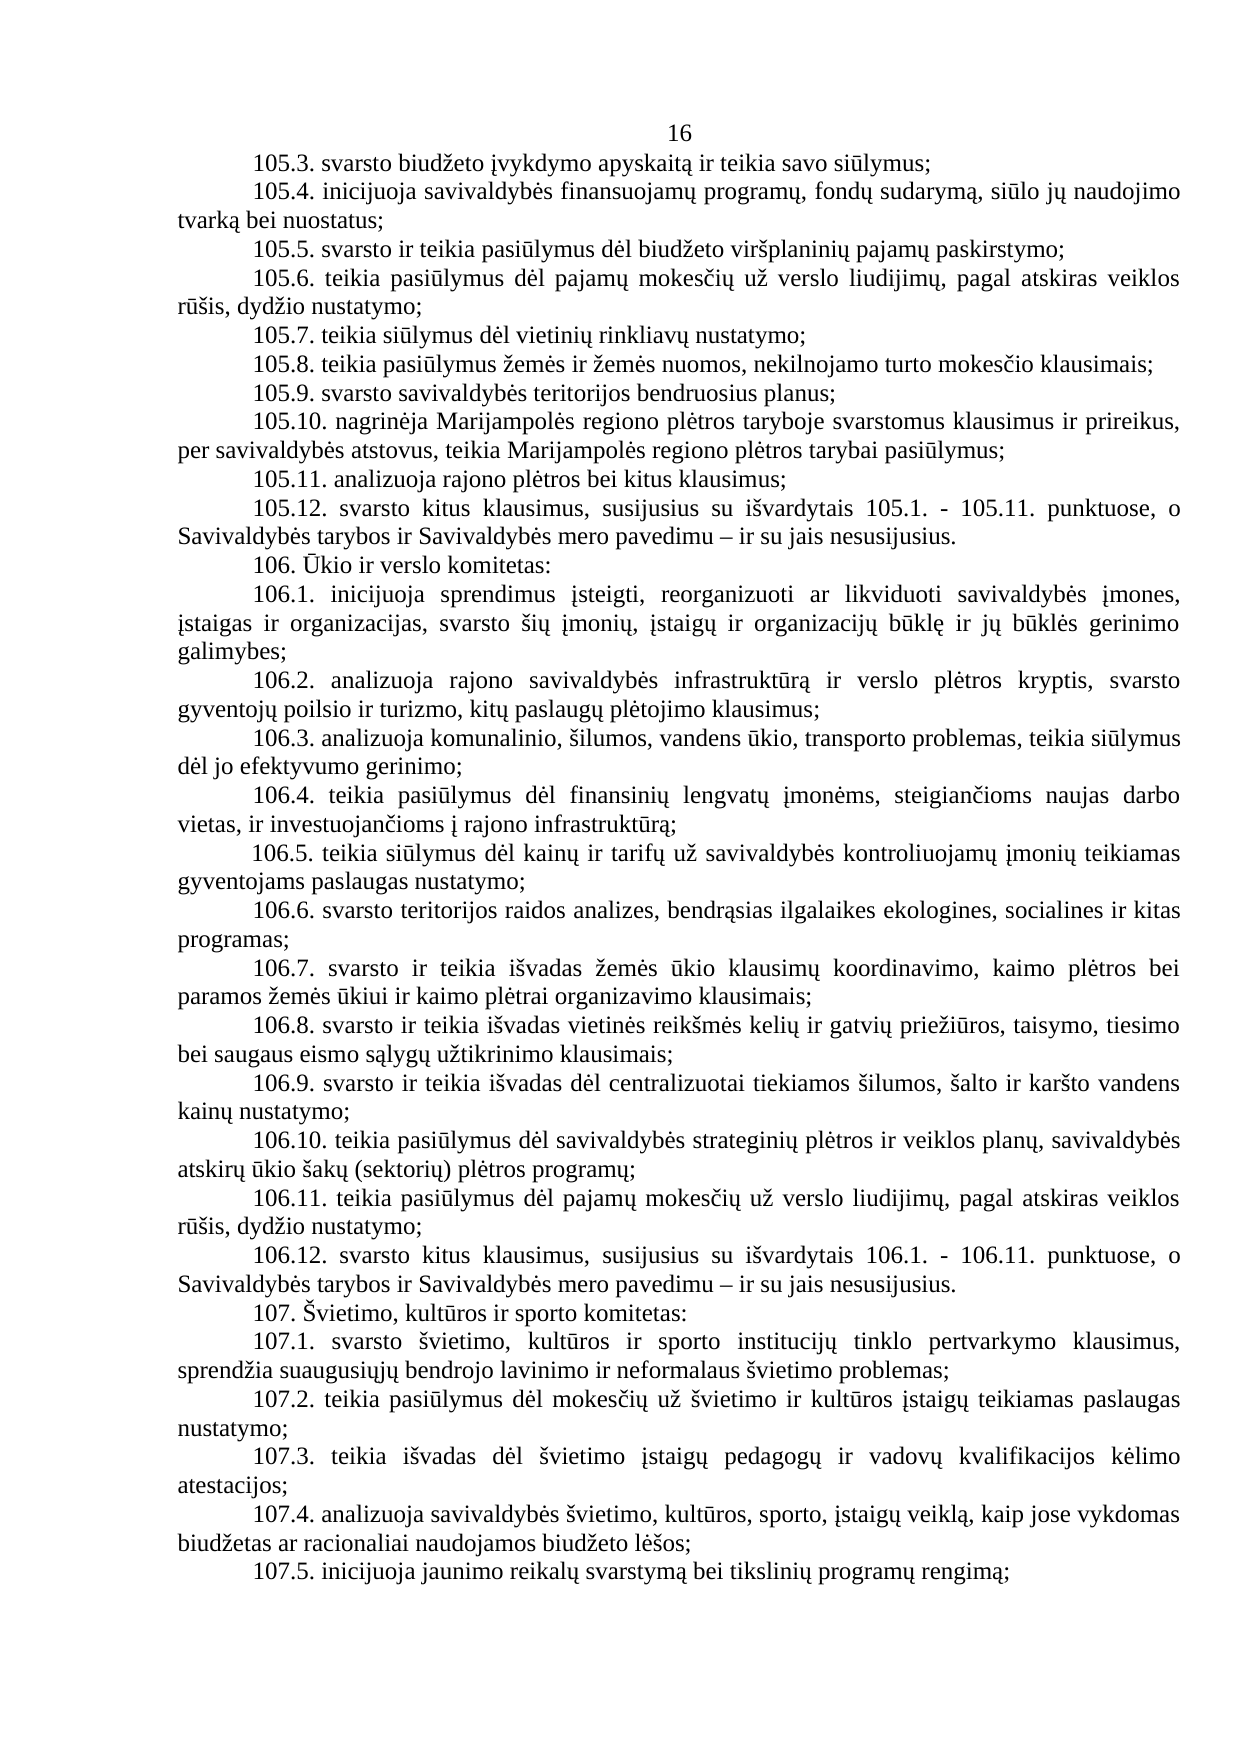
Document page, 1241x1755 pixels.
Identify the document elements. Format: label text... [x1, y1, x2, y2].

text 105.10. nagrinėja Marijampolės regiono plėtros taryboje svarstomus klausimus ir prireikus, per savivaldybės atstovus, teikia Marijampolės regiono plėtros tarybai pasiūlymus; [177, 406, 1181, 464]
text 106.8. svarsto ir teikia išvadas vietinės reikšmės kelių ir gatvių priežiūros, taisymo, tiesimo bei saugaus eismo sąlygų užtikrinimo klausimais; [177, 1010, 1181, 1068]
text 106.2. analizuoja rajono savivaldybės infrastruktūrą ir verslo plėtros kryptis, svarsto gyventojų poilsio ir turizmo, kitų paslaugų plėtojimo klausimus; [177, 665, 1181, 723]
text 107. Švietimo, kultūros ir sporto komitetas: [177, 1298, 1181, 1326]
text 105.12. svarsto kitus klausimus, susijusius su išvardytais 105.1. - 105.11. punktuose, o Savivaldybės tarybos ir Savivaldybės mero pavedimu – ir su jais nesusijusius. [177, 493, 1181, 550]
text 107.2. teikia pasiūlymus dėl mokesčių už švietimo ir kultūros įstaigų teikiamas paslaugas nustatymo; [177, 1384, 1181, 1441]
text 106.4. teikia pasiūlymus dėl finansinių lengvatų įmonėms, steigiančioms naujas darbo vietas, ir investuojančioms į rajono infrastruktūrą; [177, 780, 1181, 838]
text 105.6. teikia pasiūlymus dėl pajamų mokesčių už verslo liudijimų, pagal atskiras veiklos rūšis, dydžio nustatymo; [177, 263, 1181, 320]
text 107.4. analizuoja savivaldybės švietimo, kultūros, sporto, įstaigų veiklą, kaip jose vykdomas biudžetas ar racionaliai naudojamos biudžeto lėšos; [177, 1499, 1181, 1556]
text 106.3. analizuoja komunalinio, šilumos, vandens ūkio, transporto problemas, teikia siūlymus dėl jo efektyvumo gerinimo; [177, 723, 1181, 780]
text 105.11. analizuoja rajono plėtros bei kitus klausimus; [177, 464, 1181, 493]
text 107.1. svarsto švietimo, kultūros ir sporto institucijų tinklo pertvarkymo klausimus, sprendžia suaugusiųjų bendrojo lavinimo ir neformalaus švietimo problemas; [177, 1326, 1181, 1384]
text 105.8. teikia pasiūlymus žemės ir žemės nuomos, nekilnojamo turto mokesčio klausimais; [177, 349, 1181, 378]
text 106. Ūkio ir verslo komitetas: [177, 550, 1181, 579]
text 107.5. inicijuoja jaunimo reikalų svarstymą bei tikslinių programų rengimą; [177, 1556, 1181, 1585]
text 106.12. svarsto kitus klausimus, susijusius su išvardytais 106.1. - 106.11. punktuose, o Savivaldybės tarybos ir Savivaldybės mero pavedimu – ir su jais nesusijusius. [177, 1240, 1181, 1298]
text 105.9. svarsto savivaldybės teritorijos bendruosius planus; [177, 378, 1181, 406]
text 106.10. teikia pasiūlymus dėl savivaldybės strateginių plėtros ir veiklos planų, savivaldybės atskirų ūkio šakų (sektorių) plėtros programų; [177, 1125, 1181, 1183]
text 106.5. teikia siūlymus dėl kainų ir tarifų už savivaldybės kontroliuojamų įmonių teikiamas gyventojams paslaugas nustatymo; [177, 838, 1181, 895]
text 106.9. svarsto ir teikia išvadas dėl centralizuotai tiekiamos šilumos, šalto ir karšto vandens kainų nustatymo; [177, 1068, 1181, 1125]
text 107.3. teikia išvadas dėl švietimo įstaigų pedagogų ir vadovų kvalifikacijos kėlimo atestacijos; [177, 1441, 1181, 1499]
text 106.11. teikia pasiūlymus dėl pajamų mokesčių už verslo liudijimų, pagal atskiras veiklos rūšis, dydžio nustatymo; [177, 1183, 1181, 1240]
text 106.6. svarsto teritorijos raidos analizes, bendrąsias ilgalaikes ekologines, socialines ir kitas programas; [177, 895, 1181, 953]
text 105.7. teikia siūlymus dėl vietinių rinkliavų nustatymo; [177, 320, 1181, 349]
text 106.1. inicijuoja sprendimus įsteigti, reorganizuoti ar likviduoti savivaldybės įmones, įstaigas ir organizacijas, svarsto šių įmonių, įstaigų ir organizacijų būklę ir jų būklės gerinimo galimybes; [177, 579, 1181, 665]
text 106.7. svarsto ir teikia išvadas žemės ūkio klausimų koordinavimo, kaimo plėtros bei paramos žemės ūkiui ir kaimo plėtrai organizavimo klausimais; [177, 953, 1181, 1010]
text 105.5. svarsto ir teikia pasiūlymus dėl biudžeto viršplaninių pajamų paskirstymo; [177, 234, 1181, 263]
text 105.3. svarsto biudžeto įvykdymo apyskaitą ir teikia savo siūlymus; [177, 148, 1181, 176]
text 105.4. inicijuoja savivaldybės finansuojamų programų, fondų sudarymą, siūlo jų naudojimo tvarką bei nuostatus; [177, 176, 1181, 234]
